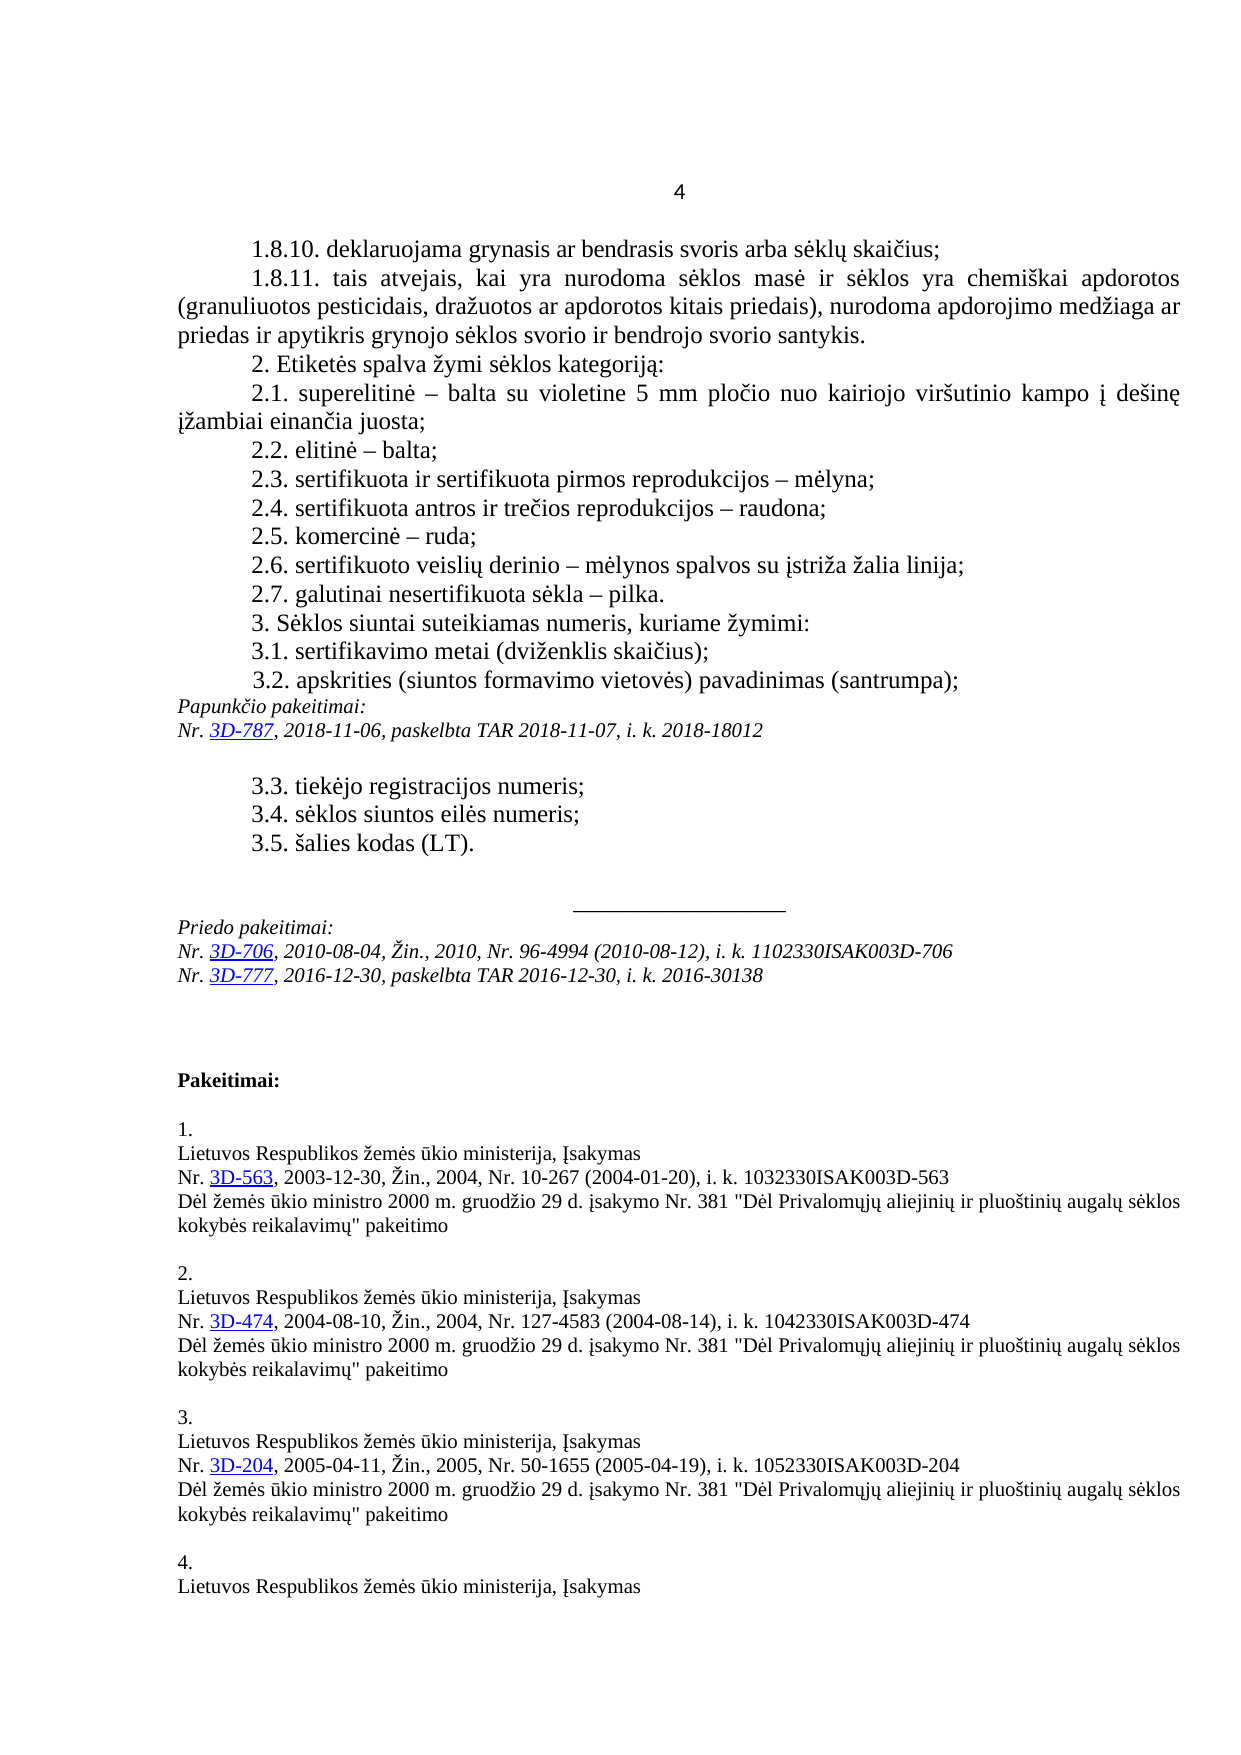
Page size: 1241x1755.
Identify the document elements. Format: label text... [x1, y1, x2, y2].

text Lietuvos Respublikos žemės ūkio ministerija, Įsakymas [177, 1285, 1181, 1309]
text 2.2. elitinė – balta; [177, 435, 1181, 464]
text 2.4. sertifikuota antros ir trečios reprodukcijos – raudona; [177, 493, 1181, 521]
text 3. Sėklos siuntai suteikiamas numeris, kuriame žymimi: [177, 608, 1181, 636]
text Lietuvos Respublikos žemės ūkio ministerija, Įsakymas [177, 1574, 1181, 1598]
text Nr. 3D-777, 2016-12-30, paskelbta TAR 2016-12-30, i. k. 2016-30138 [177, 963, 1181, 987]
text Nr. 3D-706, 2010-08-04, Žin., 2010, Nr. 96-4994 (2010-08-12), i. k. 1102330ISAK003D-706 [177, 939, 1181, 963]
text 2.6. sertifikuoto veislių derinio – mėlynos spalvos su įstriža žalia linija; [177, 550, 1181, 579]
text Lietuvos Respublikos žemės ūkio ministerija, Įsakymas [177, 1429, 1181, 1453]
text Nr. 3D-204, 2005-04-11, Žin., 2005, Nr. 50-1655 (2005-04-19), i. k. 1052330ISAK003D-204 [177, 1453, 1181, 1477]
text 3.5. šalies kodas (LT). [177, 828, 1181, 857]
text Papunkčio pakeitimai: [177, 694, 1181, 718]
text 3.1. sertifikavimo metai (dviženklis skaičius); [177, 636, 1181, 665]
text 1.8.11. tais atvejais, kai yra nurodoma sėklos masė ir sėklos yra chemiškai apdorotos (granuliuotos pesticidais, dražuotos ar apdorotos kitais priedais), nurodoma apdorojimo medžiaga ar priedas ir apytikris grynojo sėklos svorio ir bendrojo svorio santykis. [177, 263, 1181, 349]
text Lietuvos Respublikos žemės ūkio ministerija, Įsakymas [177, 1141, 1181, 1164]
text Dėl žemės ūkio ministro 2000 m. gruodžio 29 d. įsakymo Nr. 381 "Dėl Privalomųjų aliejinių ir pluoštinių augalų sėklos kokybės reikalavimų" pakeitimo [177, 1333, 1181, 1381]
text 2.1. superelitinė – balta su violetine 5 mm pločio nuo kairiojo viršutinio kampo į dešinę įžambiai einančia juosta; [177, 378, 1181, 435]
text 2. Etiketės spalva žymi sėklos kategoriją: [177, 349, 1181, 378]
text Pakeitimai: [177, 1068, 1181, 1092]
text 2.7. galutinai nesertifikuota sėkla – pilka. [177, 579, 1181, 608]
text Nr. 3D-474, 2004-08-10, Žin., 2004, Nr. 127-4583 (2004-08-14), i. k. 1042330ISAK003D-474 [177, 1309, 1181, 1333]
text 2. [177, 1261, 1181, 1285]
text Dėl žemės ūkio ministro 2000 m. gruodžio 29 d. įsakymo Nr. 381 "Dėl Privalomųjų aliejinių ir pluoštinių augalų sėklos kokybės reikalavimų" pakeitimo [177, 1477, 1181, 1526]
text 3.3. tiekėjo registracijos numeris; [177, 771, 1181, 799]
text 1. [177, 1116, 1181, 1141]
text Nr. 3D-787, 2018-11-06, paskelbta TAR 2018-11-07, i. k. 2018-18012 [177, 718, 1181, 742]
text Dėl žemės ūkio ministro 2000 m. gruodžio 29 d. įsakymo Nr. 381 "Dėl Privalomųjų aliejinių ir pluoštinių augalų sėklos kokybės reikalavimų" pakeitimo [177, 1189, 1181, 1237]
text Priedo pakeitimai: [177, 914, 1181, 939]
text Nr. 3D-563, 2003-12-30, Žin., 2004, Nr. 10-267 (2004-01-20), i. k. 1032330ISAK003D-563 [177, 1164, 1181, 1189]
text 4. [177, 1549, 1181, 1574]
text 3.2. apskrities (siuntos formavimo vietovės) pavadinimas (santrumpa); [177, 665, 1181, 694]
text _________________ [177, 886, 1181, 914]
text 1.8.10. deklaruojama grynasis ar bendrasis svoris arba sėklų skaičius; [177, 234, 1181, 263]
text 3. [177, 1405, 1181, 1429]
text 3.4. sėklos siuntos eilės numeris; [177, 799, 1181, 828]
text 2.3. sertifikuota ir sertifikuota pirmos reprodukcijos – mėlyna; [177, 464, 1181, 493]
text 2.5. komercinė – ruda; [177, 521, 1181, 550]
